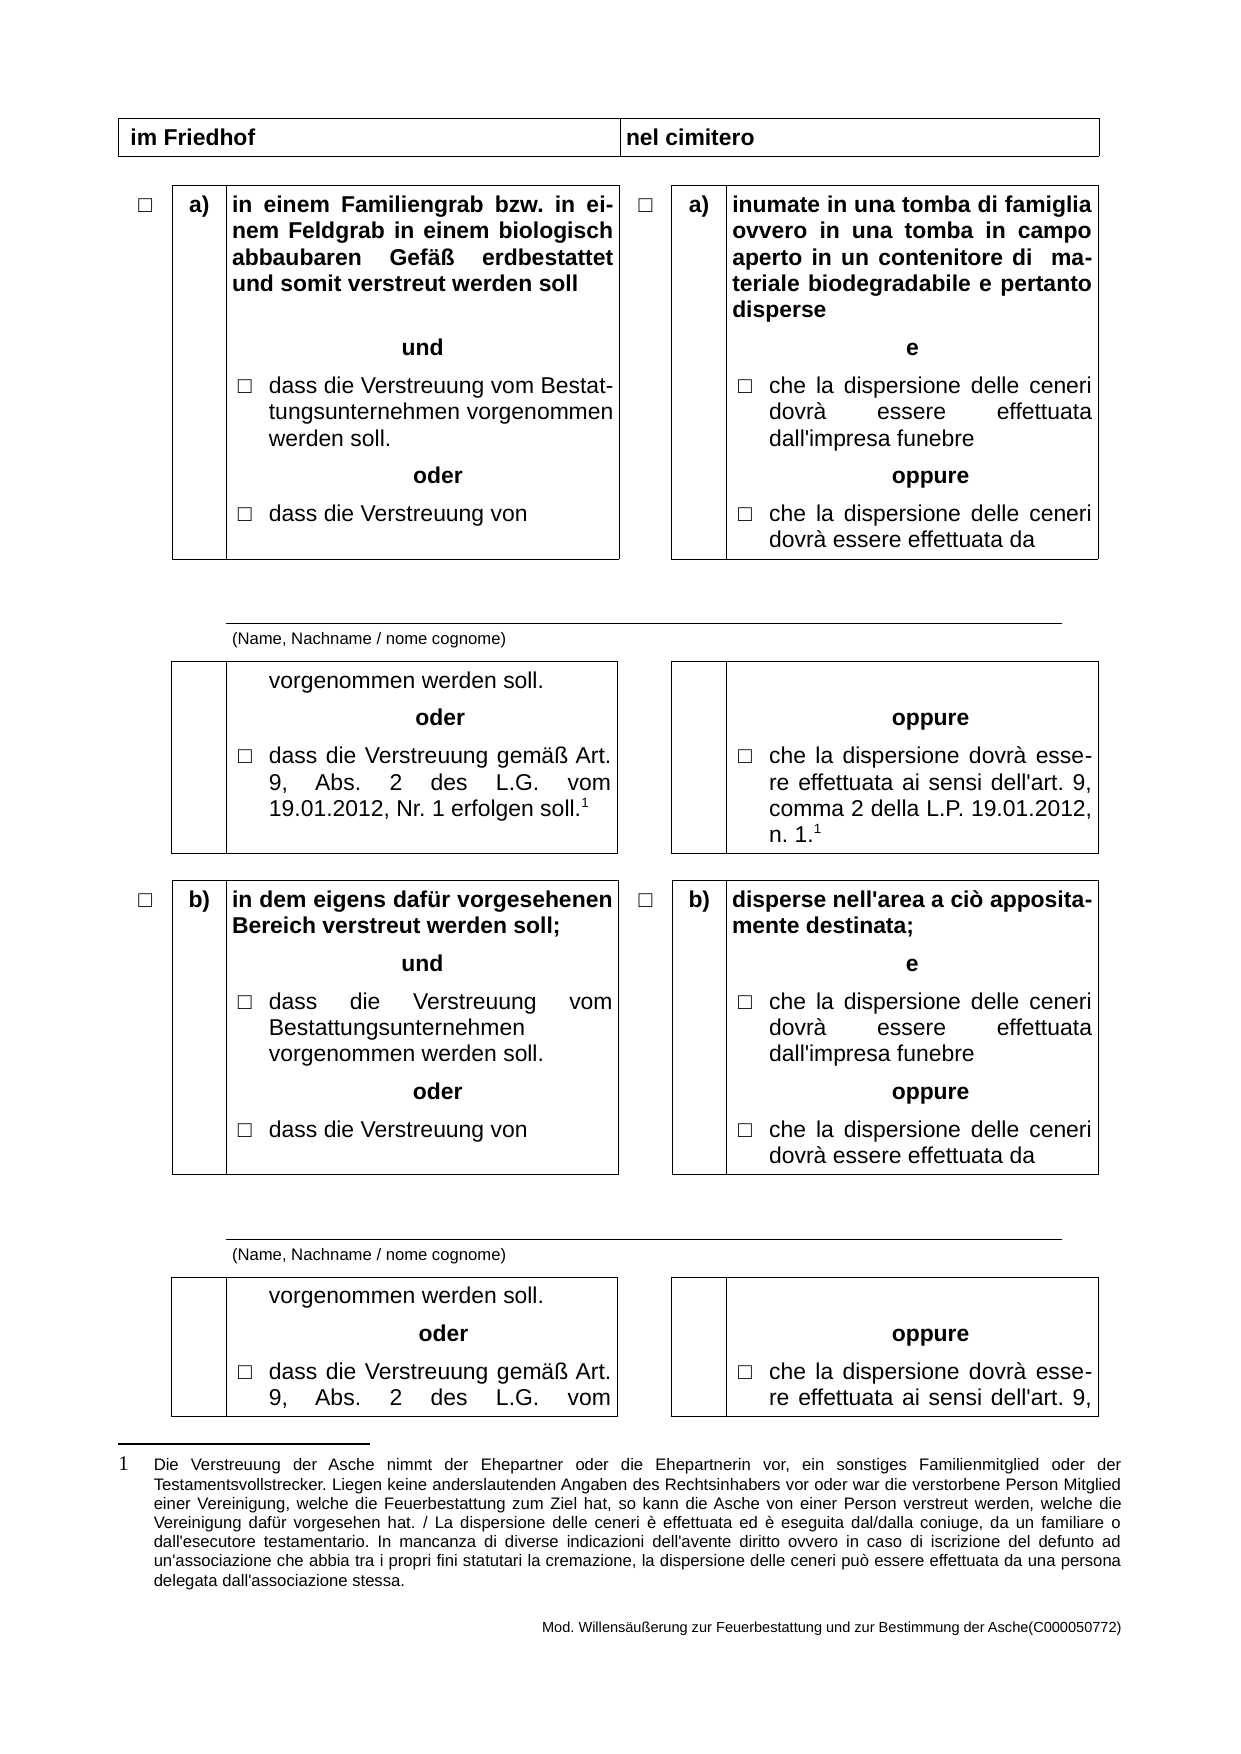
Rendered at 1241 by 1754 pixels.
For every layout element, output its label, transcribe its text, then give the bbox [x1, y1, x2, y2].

table_cell und [227, 328, 619, 366]
table_header inumate in una tomba di famiglia ovvero in una tomba in campo aperto in un contenitore di ma­teriale biodegradabile e pertanto disperse [727, 186, 1098, 328]
table_cell oder [263, 1315, 617, 1352]
table_cell [672, 1352, 726, 1416]
table_cell [227, 457, 263, 494]
table_cell (Name, Nachname / nome cognome) [226, 1240, 570, 1277]
table_header [763, 662, 1098, 699]
table_cell [173, 457, 226, 494]
table_cell dass die Verstreuung von [263, 1110, 618, 1174]
table_cell [672, 736, 726, 853]
table_cell □ [727, 366, 763, 457]
table_cell [172, 736, 226, 853]
table_header [227, 1278, 263, 1314]
table_header [158, 1201, 199, 1239]
table_cell [1062, 623, 1098, 661]
table_cell [118, 494, 172, 558]
table_cell [672, 494, 726, 558]
table_cell [158, 1239, 199, 1277]
table_cell □ [227, 736, 263, 853]
table_cell [620, 457, 671, 494]
table_cell dass die Verstreuung vom Bestat­tungsunternehmen vorgenom­men werden soll. [263, 982, 618, 1072]
table_cell [618, 1315, 671, 1352]
table_header [226, 585, 570, 623]
table_cell che la dispersione delle ceneri dovrà essere effettuata dall'impresa funebre [763, 366, 1098, 457]
table_cell □ [727, 736, 763, 853]
table_cell [227, 1073, 263, 1110]
table_cell [118, 1110, 172, 1174]
table_header [118, 585, 158, 623]
table_cell □ [727, 1110, 763, 1174]
table_cell [118, 328, 172, 366]
table_cell □ [727, 494, 763, 558]
table_cell [118, 457, 172, 494]
table_header [1062, 1201, 1098, 1239]
table_cell [173, 1073, 226, 1110]
table_header [727, 662, 763, 699]
table_cell [172, 699, 226, 736]
table_cell dass die Verstreuung von [263, 494, 619, 558]
table_cell [172, 1315, 226, 1352]
table_header [158, 585, 199, 623]
table_cell e [727, 944, 1098, 982]
table_cell [227, 699, 263, 736]
table_cell □ [227, 494, 263, 558]
table_cell [173, 366, 226, 457]
table_header a) [173, 186, 226, 328]
table_cell (Name, Nachname / nome cognome) [226, 624, 570, 661]
table_cell [118, 366, 172, 457]
table_cell □ [727, 982, 763, 1072]
table_header □ [118, 185, 172, 328]
table_cell [173, 328, 226, 366]
table_cell [570, 624, 1062, 661]
table_header [618, 1277, 671, 1314]
table_cell [199, 623, 226, 661]
table_header □ [118, 880, 172, 944]
table_cell [172, 1352, 226, 1416]
table_cell [173, 1110, 226, 1174]
table_header [118, 1277, 171, 1314]
table_cell [173, 944, 226, 982]
table_cell oder [263, 1073, 618, 1110]
table_header [672, 1278, 726, 1314]
table_header vorgenommen werden soll. [263, 1278, 617, 1314]
table_cell □ [227, 1352, 263, 1416]
table_cell [672, 366, 726, 457]
table_cell [118, 982, 172, 1072]
table_cell [118, 623, 158, 661]
table_cell [173, 494, 226, 558]
table_cell □ [727, 1352, 763, 1416]
table_cell [620, 494, 671, 558]
table_cell oppure [763, 1315, 1098, 1352]
table_cell [620, 366, 671, 457]
table_header vorgenommen werden soll. [263, 662, 617, 699]
table_cell [158, 623, 199, 661]
table_cell und [227, 944, 618, 982]
table_header [199, 585, 226, 623]
table_cell [199, 1239, 226, 1277]
table_cell [673, 1073, 726, 1110]
table_cell [118, 1315, 171, 1352]
table_header [727, 1278, 763, 1314]
table_cell [227, 1315, 263, 1352]
table_header [763, 1278, 1098, 1314]
table_header [227, 662, 263, 699]
table_cell che la dispersione delle ceneri dovrà essere effettuata dall'impresa funebre [763, 982, 1098, 1072]
table_cell [570, 1240, 1062, 1277]
table_cell □ [227, 982, 263, 1072]
table_header [672, 662, 726, 699]
table_header b) [173, 881, 226, 944]
table_header [226, 1201, 570, 1239]
table_cell [619, 1073, 672, 1110]
table_cell [618, 699, 671, 736]
table_cell [619, 982, 672, 1072]
table_header [1062, 585, 1098, 623]
table_header [172, 662, 226, 699]
table_cell oder [263, 699, 617, 736]
table_cell [619, 944, 672, 982]
table_cell che la dispersione delle ceneri dovrà essere effettuata da [763, 1110, 1098, 1174]
table_cell dass die Verstreuung vom Bestat­tungsunternehmen vorgenommen werden soll. [263, 366, 619, 457]
table_cell [118, 1073, 172, 1110]
table_cell [620, 328, 671, 366]
table_header disperse nell'area a ciò apposita­mente destinata; [727, 881, 1098, 944]
table_header im Friedhof [119, 119, 620, 156]
table_cell [118, 699, 171, 736]
table_cell [118, 944, 172, 982]
table_cell [673, 1110, 726, 1174]
table_cell [118, 736, 171, 853]
table_cell oppure [763, 457, 1098, 494]
table_cell [727, 699, 763, 736]
table_cell [672, 699, 726, 736]
table_cell □ [227, 1110, 263, 1174]
table_header [199, 1201, 226, 1239]
table_header a) [672, 186, 726, 328]
table_cell oppure [763, 699, 1098, 736]
table_cell dass die Verstreuung gemäß Art. 9, Abs. 2 des L.G. vom [263, 1352, 617, 1416]
table_header [118, 1201, 158, 1239]
table_header □ [619, 880, 672, 944]
table_cell oppure [763, 1073, 1098, 1110]
table_cell [673, 944, 726, 982]
table_header [618, 661, 671, 699]
table_cell [727, 1315, 763, 1352]
table_cell [118, 1352, 171, 1416]
table_header in dem eigens dafür vorgesehenen Bereich verstreut werden soll; [227, 881, 618, 944]
table_cell [173, 982, 226, 1072]
table_cell [672, 328, 726, 366]
table_cell che la dispersione delle ceneri dovrà essere effettuata da [763, 494, 1098, 558]
table_header [570, 585, 1062, 623]
table_header in einem Familiengrab bzw. in ei­nem Feldgrab in einem biologisch abbaubaren Gefäß erdbestattet und somit verstreut werden soll [227, 186, 619, 328]
table_cell [1062, 1239, 1098, 1277]
table_cell e [727, 328, 1098, 366]
table_cell □ [227, 366, 263, 457]
table_cell oder [263, 457, 619, 494]
table_cell [619, 1110, 672, 1174]
table_cell che la dispersione dovrà esse­re effettuata ai sensi dell'art. 9, comma 2 della L.P. 19.01.2012, n. 1.1 [763, 736, 1098, 853]
table_cell [727, 1073, 763, 1110]
table_cell [618, 1352, 671, 1416]
table_cell dass die Verstreuung gemäß Art. 9, Abs. 2 des L.G. vom 19.01.2012, Nr. 1 erfolgen soll. [263, 736, 617, 853]
table_header b) [673, 881, 726, 944]
table_header [172, 1278, 226, 1314]
table_cell [672, 1315, 726, 1352]
table_cell [672, 457, 726, 494]
table_cell [673, 982, 726, 1072]
table_header nel cimitero [621, 119, 1099, 156]
table_header □ [620, 185, 671, 328]
table_cell [118, 1239, 158, 1277]
table_header [118, 661, 171, 699]
table_header [570, 1201, 1062, 1239]
table_cell che la dispersione dovrà esse­re effettuata ai sensi dell'art. 9, [763, 1352, 1098, 1416]
table_cell [618, 736, 671, 853]
table_cell [727, 457, 763, 494]
